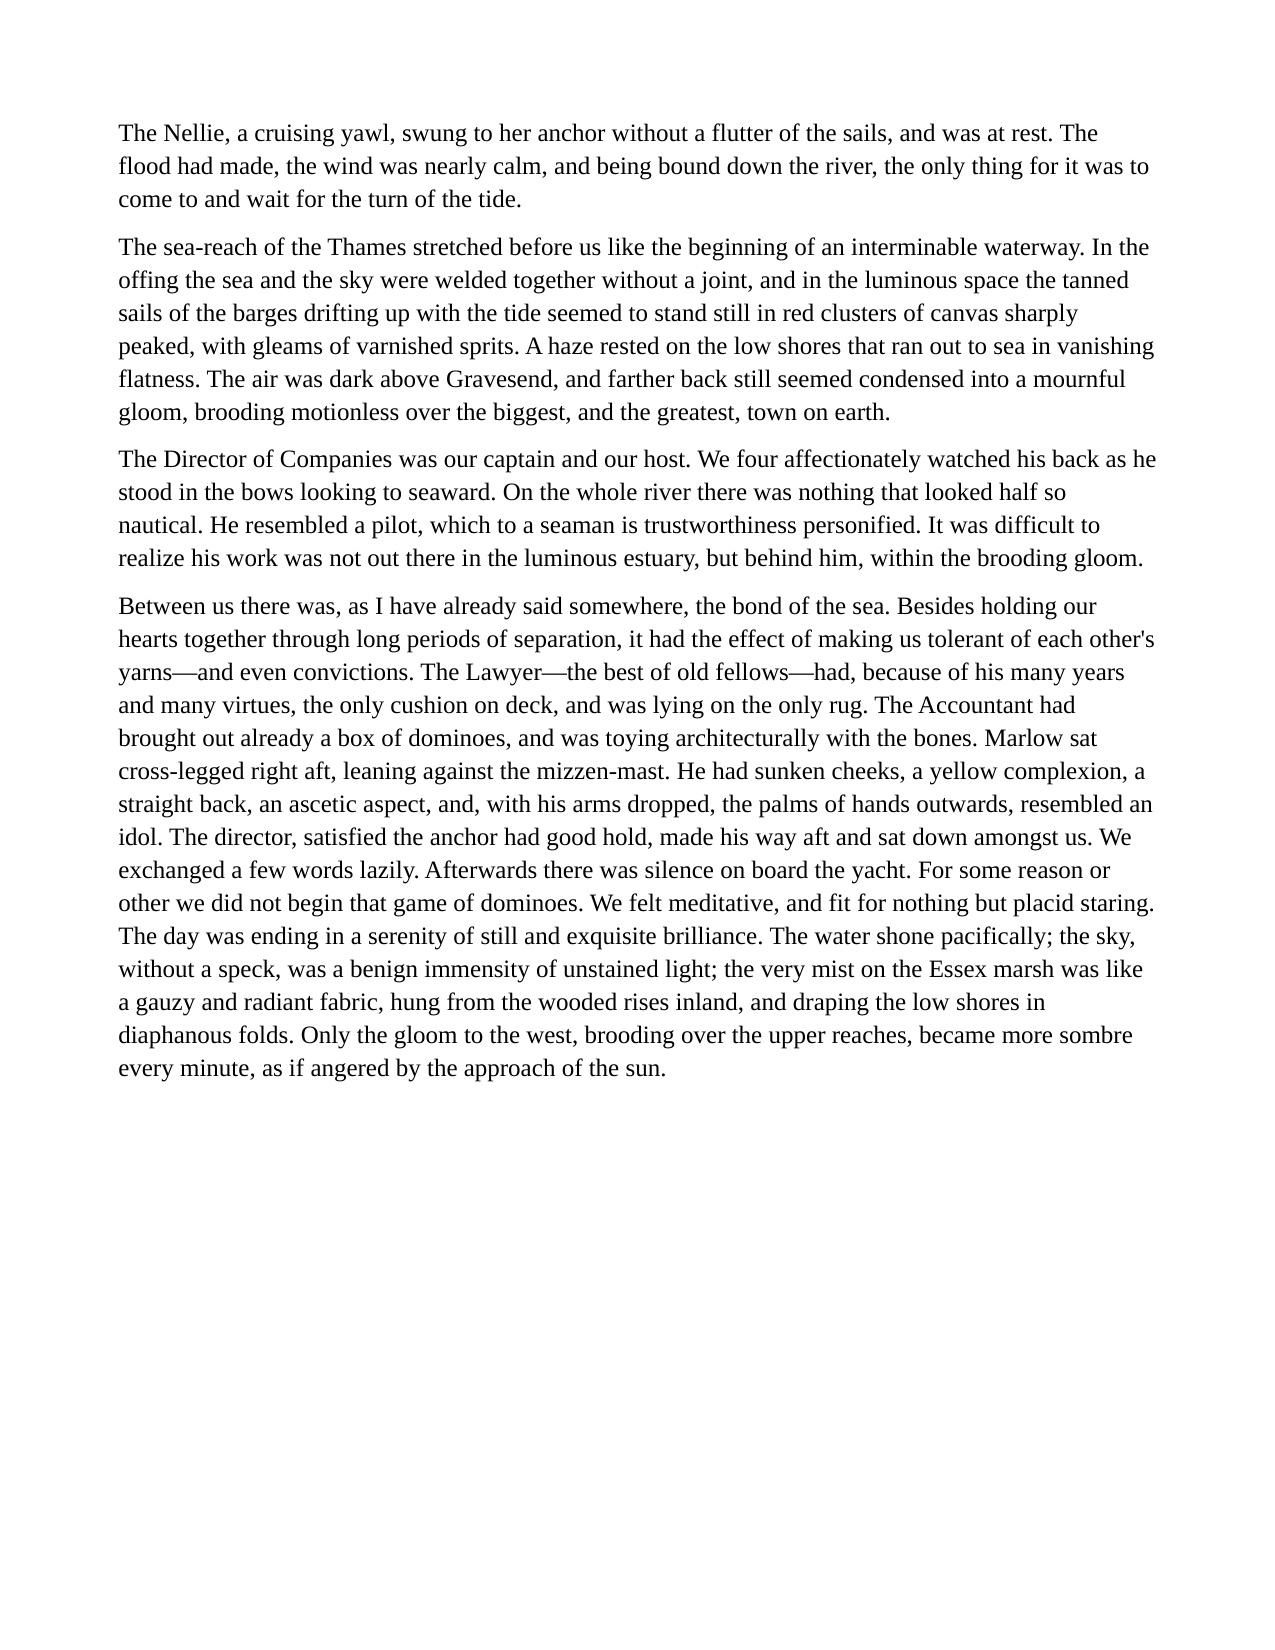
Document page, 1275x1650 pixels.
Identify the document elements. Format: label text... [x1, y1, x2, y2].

text Between us there was, as I have already said somewhere, the bond of the sea. Besides holding our hearts together through long periods of separation, it had the effect of making us tolerant of each other's yarns—and even convictions. The Lawyer—the best of old fellows—had, because of his many years and many virtues, the only cushion on deck, and was lying on the only rug. The Accountant had brought out already a box of dominoes, and was toying architecturally with the bones. Marlow sat cross-legged right aft, leaning against the mizzen-mast. He had sunken cheeks, a yellow complexion, a straight back, an ascetic aspect, and, with his arms dropped, the palms of hands outwards, resembled an idol. The director, satisfied the anchor had good hold, made his way aft and sat down amongst us. We exchanged a few words lazily. Afterwards there was silence on board the yacht. For some reason or other we did not begin that game of dominoes. We felt meditative, and fit for nothing but placid staring. The day was ending in a serenity of still and exquisite brilliance. The water shone pacifically; the sky, without a speck, was a benign immensity of unstained light; the very mist on the Essex marsh was like a gauzy and radiant fabric, hung from the wooded rises inland, and draping the low shores in diaphanous folds. Only the gloom to the west, brooding over the upper reaches, became more sombre every minute, as if angered by the approach of the sun. [118, 591, 1157, 1082]
text The Nellie, a cruising yawl, swung to her anchor without a flutter of the sails, and was at rest. The flood had made, the wind was nearly calm, and being bound down the river, the only thing for it was to come to and wait for the turn of the tide. [118, 118, 1157, 213]
text The Director of Companies was our captain and our host. We four affectionately watched his back as he stood in the bows looking to seaward. On the whole river there was nothing that looked half so nautical. He resembled a pilot, which to a seaman is trustworthiness personified. It was difficult to realize his work was not out there in the luminous estuary, but behind him, within the brooding gloom. [118, 444, 1157, 572]
text The sea-reach of the Thames stretched before us like the beginning of an interminable waterway. In the offing the sea and the sky were welded together without a joint, and in the luminous space the tanned sails of the barges drifting up with the tide seemed to stand still in red clusters of canvas sharply peaked, with gleams of varnished sprits. A haze rested on the low shores that ran out to sea in vanishing flatness. The air was dark above Gravesend, and farther back still seemed condensed into a mournful gloom, brooding motionless over the biggest, and the greatest, town on earth. [118, 232, 1157, 426]
